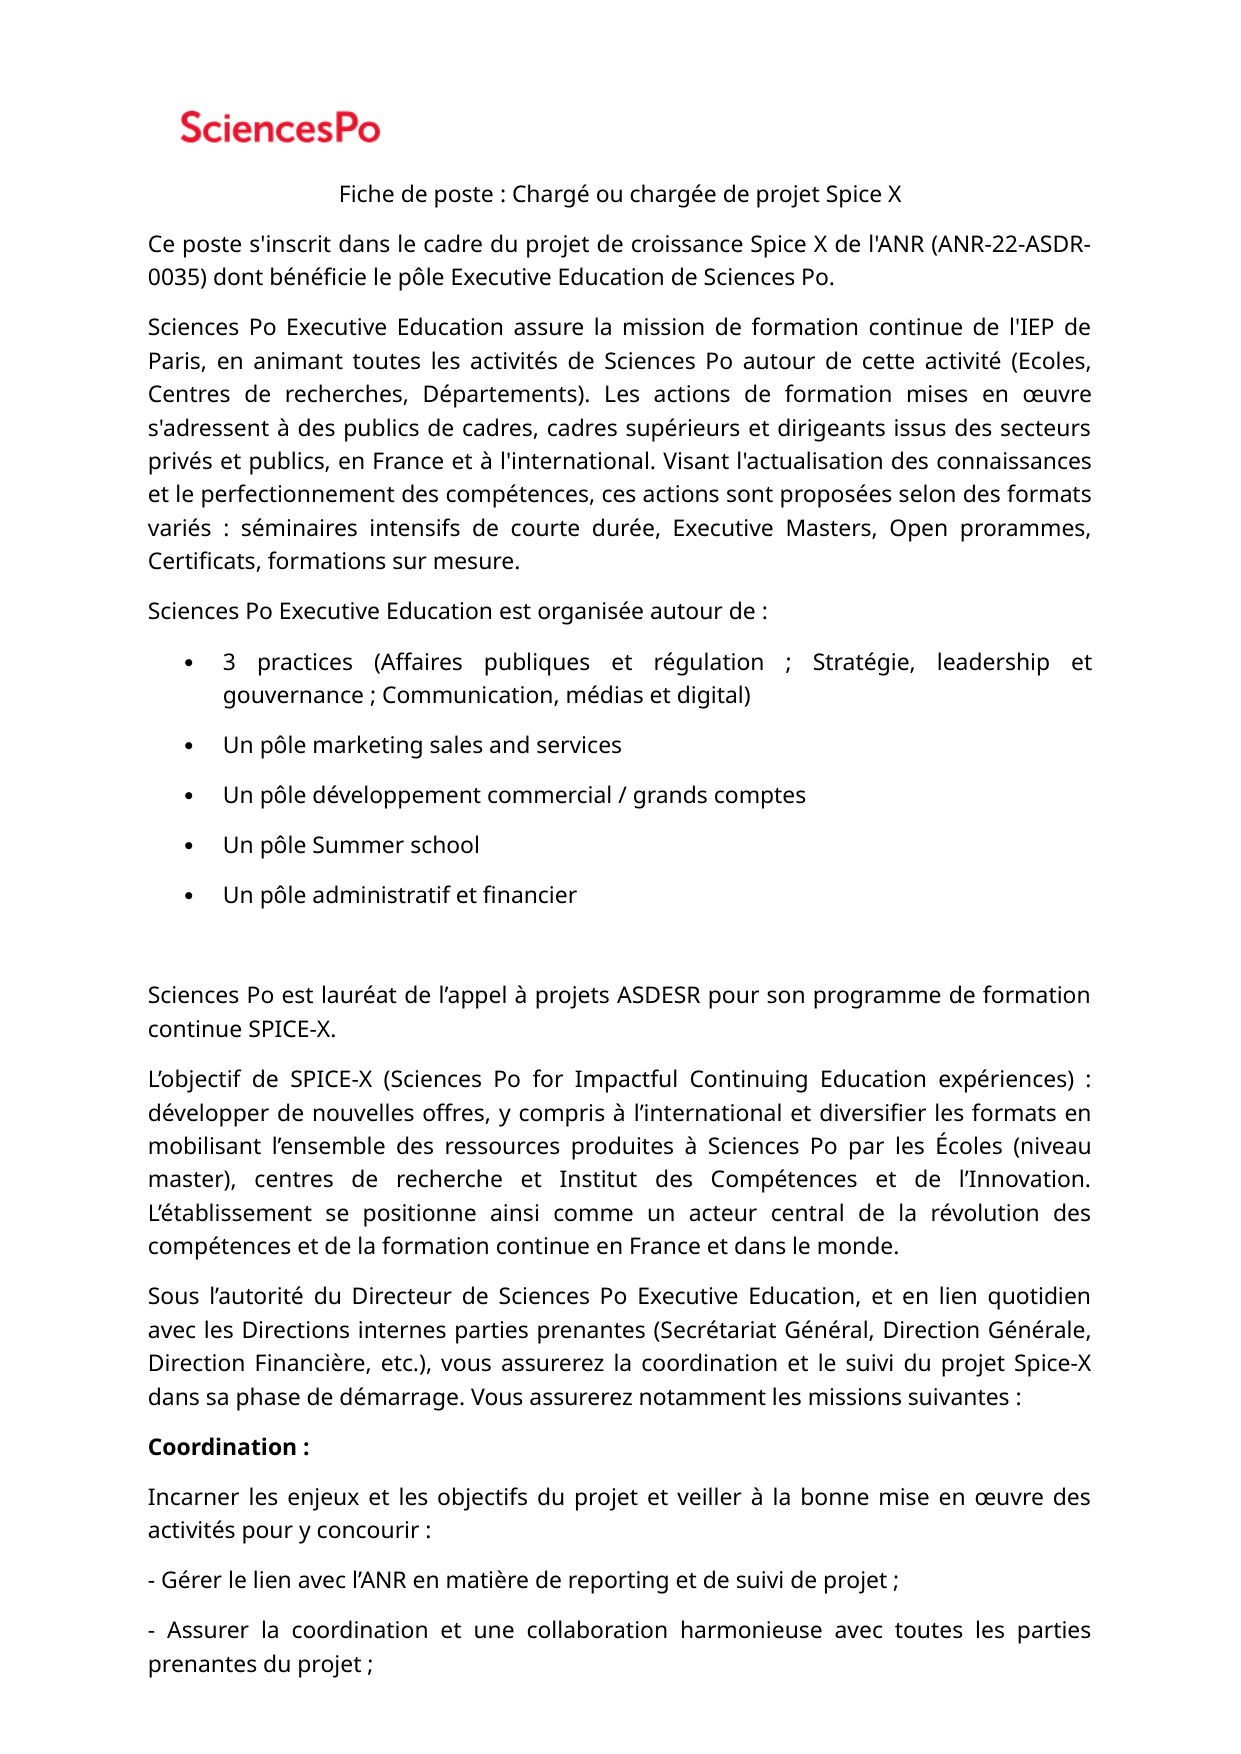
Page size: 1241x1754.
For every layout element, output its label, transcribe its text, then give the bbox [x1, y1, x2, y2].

text Ce poste s'inscrit dans le cadre du projet de croissance Spice X de l'ANR (ANR-22-ASDR-0035) dont bénéficie le pôle Executive Education de Sciences Po. [148, 228, 1093, 292]
text Sous l’autorité du Directeur de Sciences Po Executive Education, et en lien quotidien avec les Directions internes parties prenantes (Secrétariat Général, Direction Générale, Direction Financière, etc.), vous assurerez la coordination et le suivi du projet Spice-X dans sa phase de démarrage. Vous assurerez notamment les missions suivantes : [148, 1280, 1093, 1412]
text - Gérer le lien avec l’ANR en matière de reporting et de suivi de projet ; [148, 1564, 1093, 1596]
text Sciences Po Executive Education assure la mission de formation continue de l'IEP de Paris, en animant toutes les activités de Sciences Po autour de cette activité (Ecoles, Centres de recherches, Départements). Les actions de formation mises en œuvre s'adressent à des publics de cadres, cadres supérieurs et dirigeants issus des secteurs privés et publics, en France et à l'international. Visant l'actualisation des connaissances et le perfectionnement des compétences, ces actions sont proposées selon des formats variés : séminaires intensifs de courte durée, Executive Masters, Open prorammes, Certificats, formations sur mesure. [148, 311, 1093, 576]
text - Assurer la coordination et une collaboration harmonieuse avec toutes les parties prenantes du projet ; [148, 1614, 1093, 1679]
list Un pôle développement commercial / grands comptes [185, 779, 1093, 810]
text Sciences Po est lauréat de l’appel à projets ASDESR pour son programme de formation continue SPICE-X. [148, 979, 1093, 1044]
text L’objectif de SPICE-X (Sciences Po for Impactful Continuing Education expériences) : développer de nouvelles offres, y compris à l’international et diversifier les formats en mobilisant l’ensemble des ressources produites à Sciences Po par les Écoles (niveau master), centres de recherche et Institut des Compétences et de l’Innovation. L’établissement se positionne ainsi comme un acteur central de la révolution des compétences et de la formation continue en France et dans le monde. [148, 1063, 1093, 1261]
text Coordination : [148, 1431, 1093, 1462]
text Sciences Po Executive Education est organisée autour de : [148, 595, 1093, 627]
text Fiche de poste : Chargé ou chargée de projet Spice X [148, 177, 1093, 209]
text Incarner les enjeux et les objectifs du projet et veiller à la bonne mise en œuvre des activités pour y concourir : [148, 1481, 1093, 1546]
list Un pôle Summer school [185, 829, 1093, 860]
list 3 practices (Affaires publiques et régulation ; Stratégie, leadership et gouvernance ; Communication, médias et digital) [185, 645, 1093, 710]
list Un pôle marketing sales and services [185, 729, 1093, 760]
list Un pôle administratif et financier [185, 879, 1093, 911]
